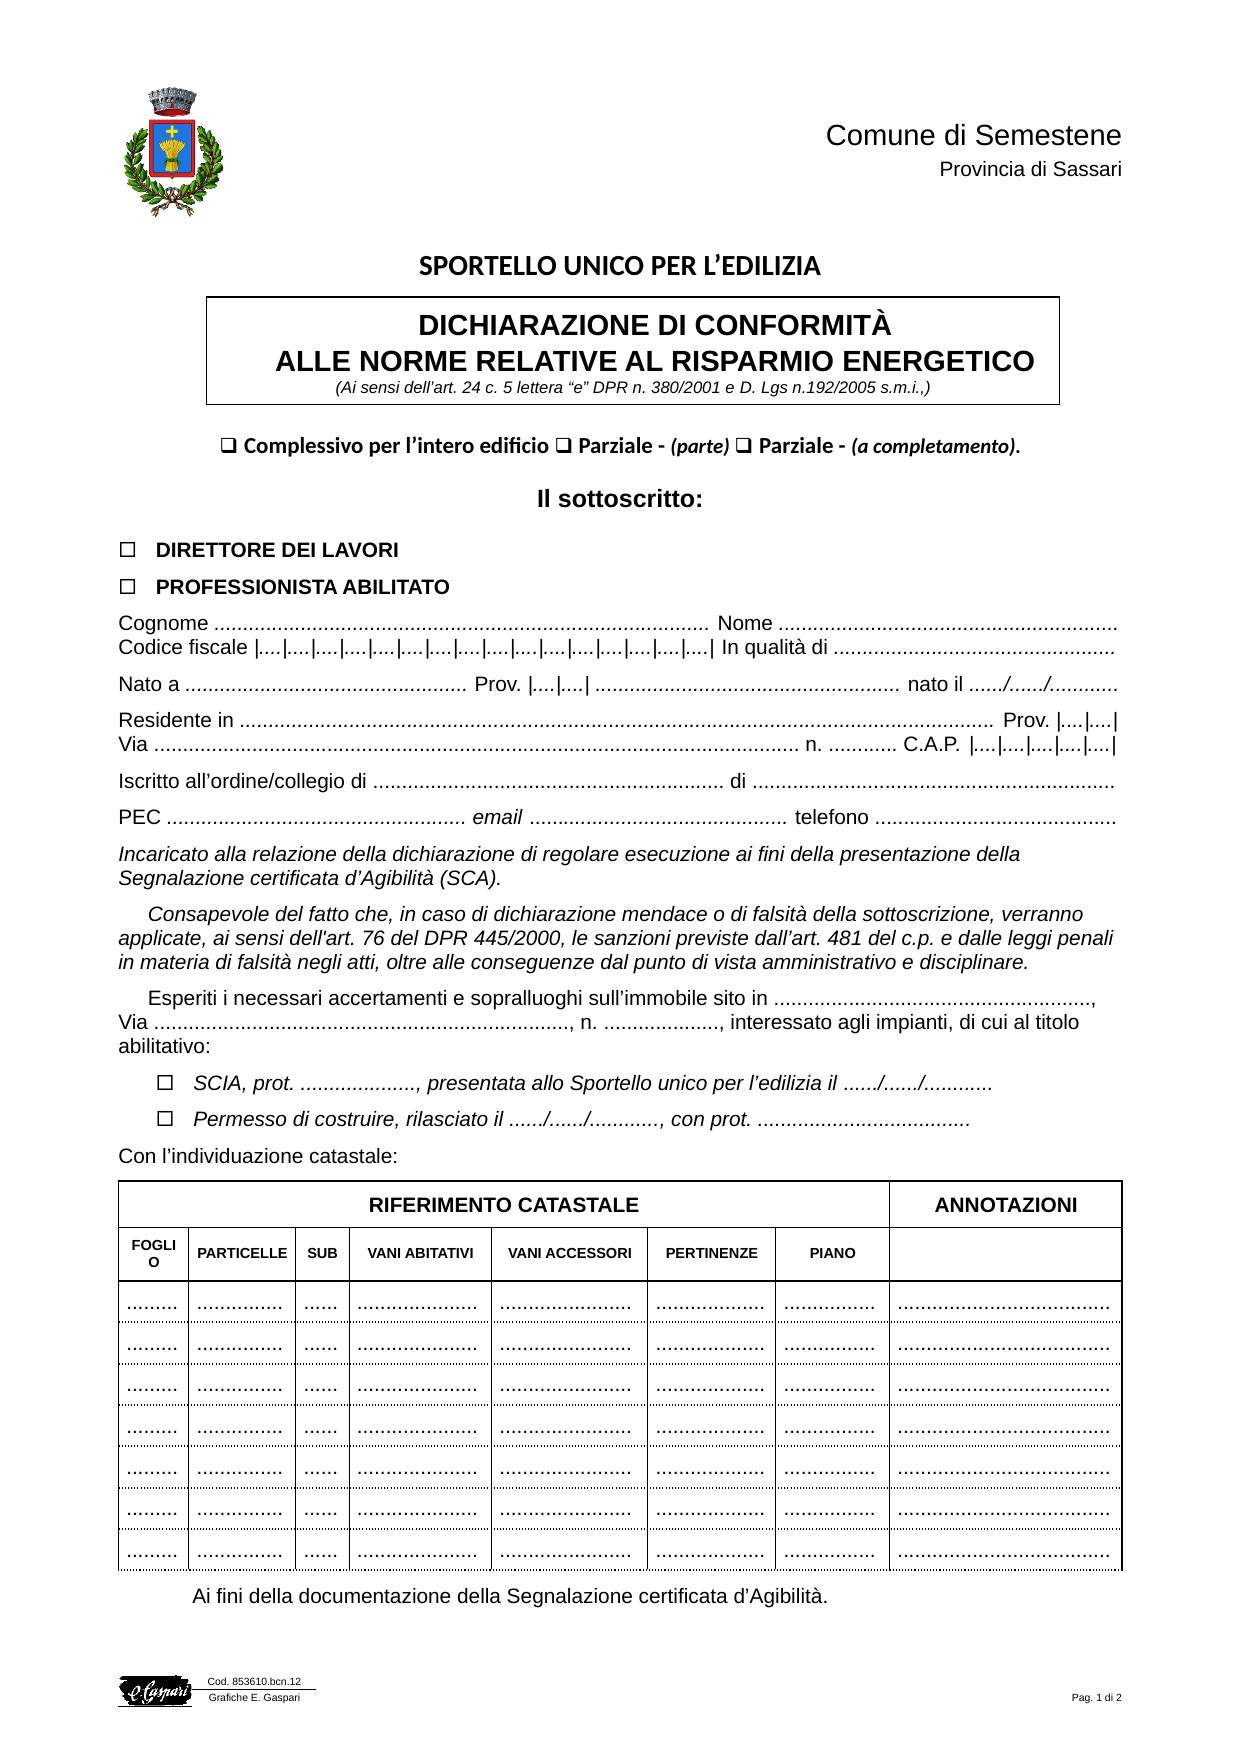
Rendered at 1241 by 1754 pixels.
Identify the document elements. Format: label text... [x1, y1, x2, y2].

table_cell ................ [776, 1321, 889, 1362]
table_cell FOGLIO [119, 1228, 188, 1280]
table_cell ............... [189, 1363, 295, 1404]
table_cell ...... [296, 1363, 349, 1404]
table_cell ................... [648, 1404, 775, 1445]
table_cell ..................................... [890, 1404, 1121, 1445]
table_cell ................ [776, 1282, 889, 1321]
table_cell ...... [296, 1321, 349, 1362]
picture [122, 87, 224, 219]
table_cell ................... [648, 1445, 775, 1487]
table_cell ................... [648, 1528, 775, 1569]
table_cell ......... [119, 1282, 188, 1321]
table_cell ..................... [350, 1363, 491, 1404]
table_cell SUB [296, 1228, 349, 1280]
table_cell ................ [776, 1487, 889, 1528]
table_cell [890, 1228, 1121, 1280]
text Con l’individuazione catastale: [118, 1144, 1122, 1168]
table_cell ...... [296, 1282, 349, 1321]
table_cell ................ [776, 1363, 889, 1404]
table_cell ....................... [492, 1363, 647, 1404]
text Consapevole del fatto che, in caso di dichiarazione mendace o di falsità della sottoscrizione, verranno applicate, ai sensi dell'art. 76 del DPR 445/2000, le sanzioni previste dall’art. 481 del c.p. e dalle leggi penali in materia di falsità negli atti, oltre alle conseguenze dal punto di vista amministrativo e disciplinare. [118, 902, 1122, 974]
text Provincia di Sassari [224, 157, 1122, 181]
table_cell ....................... [492, 1528, 647, 1569]
table_cell ..................................... [890, 1321, 1121, 1362]
table_cell ................... [648, 1321, 775, 1362]
list SCIA, prot. ...................., presentata allo Sportello unico per l’edilizia il ....../....../............ [156, 1071, 1122, 1094]
table_cell ............... [189, 1528, 295, 1569]
table_cell ............... [189, 1321, 295, 1362]
text Il sottoscritto: [118, 484, 1122, 513]
table_cell ...... [296, 1487, 349, 1528]
table_cell ..................................... [890, 1363, 1121, 1404]
text Incaricato alla relazione della dichiarazione di regolare esecuzione ai fini della presentazione della Segnalazione certificata d’Agibilità (SCA). [118, 841, 1122, 889]
table_cell ......... [119, 1321, 188, 1362]
table_cell ............... [189, 1404, 295, 1445]
table_cell ............... [189, 1487, 295, 1528]
list Permesso di costruire, rilasciato il ....../....../............, con prot. ..................................... [156, 1107, 1122, 1131]
table_cell ............... [189, 1282, 295, 1321]
text PEC .................................................... email ............................................. telefono .......................................... [118, 805, 1122, 829]
table_cell ...... [296, 1528, 349, 1569]
table_cell ..................... [350, 1445, 491, 1487]
table_cell ..................... [350, 1282, 491, 1321]
table_cell ....................... [492, 1445, 647, 1487]
table_cell ...... [296, 1404, 349, 1445]
table_cell ......... [119, 1445, 188, 1487]
table_cell ....................... [492, 1321, 647, 1362]
text Ai fini della documentazione della Segnalazione certificata d’Agibilità. [118, 1584, 1122, 1608]
text Esperiti i necessari accertamenti e sopralluoghi sull’immobile sito in ......................................................., Via ........................................................................, n. ...................., interessato agli impianti, di cui al titolo abilitativo: [118, 986, 1122, 1058]
table_cell ................ [776, 1528, 889, 1569]
table_cell PIANO [776, 1228, 889, 1280]
text Residente in ................................................................................................................................... Prov. |....|....| Via ................................................................................................................ n. ............ C.A.P. |....|....|....|....|....| [118, 708, 1122, 756]
table_cell ......... [119, 1487, 188, 1528]
table_cell ....................... [492, 1404, 647, 1445]
table_cell ..................................... [890, 1445, 1121, 1487]
table_cell ......... [119, 1363, 188, 1404]
table_cell VANI ABITATIVI [350, 1228, 491, 1280]
list PROFESSIONISTA ABILITATO [118, 574, 1122, 599]
table_cell ....................... [492, 1487, 647, 1528]
table_header ANNOTAZIONI [890, 1182, 1121, 1227]
table_header RIFERIMENTO CATASTALE [119, 1182, 889, 1227]
table_cell ..................................... [890, 1282, 1121, 1321]
table_cell ..................................... [890, 1487, 1121, 1528]
table_cell ...... [296, 1445, 349, 1487]
table_cell ......... [119, 1404, 188, 1445]
table_cell ..................... [350, 1404, 491, 1445]
text  Complessivo per l’intero edificio  Parziale - (parte)  Parziale - (a completamento). [118, 431, 1122, 459]
table_cell ..................... [350, 1487, 491, 1528]
text Iscritto all’ordine/collegio di ............................................................. di ............................................................... [118, 768, 1122, 792]
table_cell ................... [648, 1487, 775, 1528]
text Cognome ...................................................................................... Nome ........................................................... Codice fiscale |....|....|....|....|....|....|....|....|....|....|....|....|....|....|....|....| In qualità di ................................................. [118, 611, 1122, 659]
table_cell ................ [776, 1404, 889, 1445]
table_cell ..................... [350, 1321, 491, 1362]
table_cell ..................... [350, 1528, 491, 1569]
table_cell PARTICELLE [189, 1228, 295, 1280]
text Nato a ................................................. Prov. |....|....| ..................................................... nato il ....../....../............ [118, 672, 1122, 696]
subtitle SPORTELLO UNICO PER L’EDILIZIA [118, 247, 1122, 282]
table_cell ............... [189, 1445, 295, 1487]
table_cell PERTINENZE [648, 1228, 775, 1280]
list DIRETTORE DEI LAVORI [118, 538, 1122, 562]
table_cell ....................... [492, 1282, 647, 1321]
table_cell ..................................... [890, 1528, 1121, 1569]
table_cell VANI ACCESSORI [492, 1228, 647, 1280]
table_cell ................ [776, 1445, 889, 1487]
text Comune di Semestene [224, 118, 1122, 152]
table_cell ......... [119, 1528, 188, 1569]
table_cell ................... [648, 1282, 775, 1321]
picture [118, 1674, 192, 1706]
table_cell ................... [648, 1363, 775, 1404]
